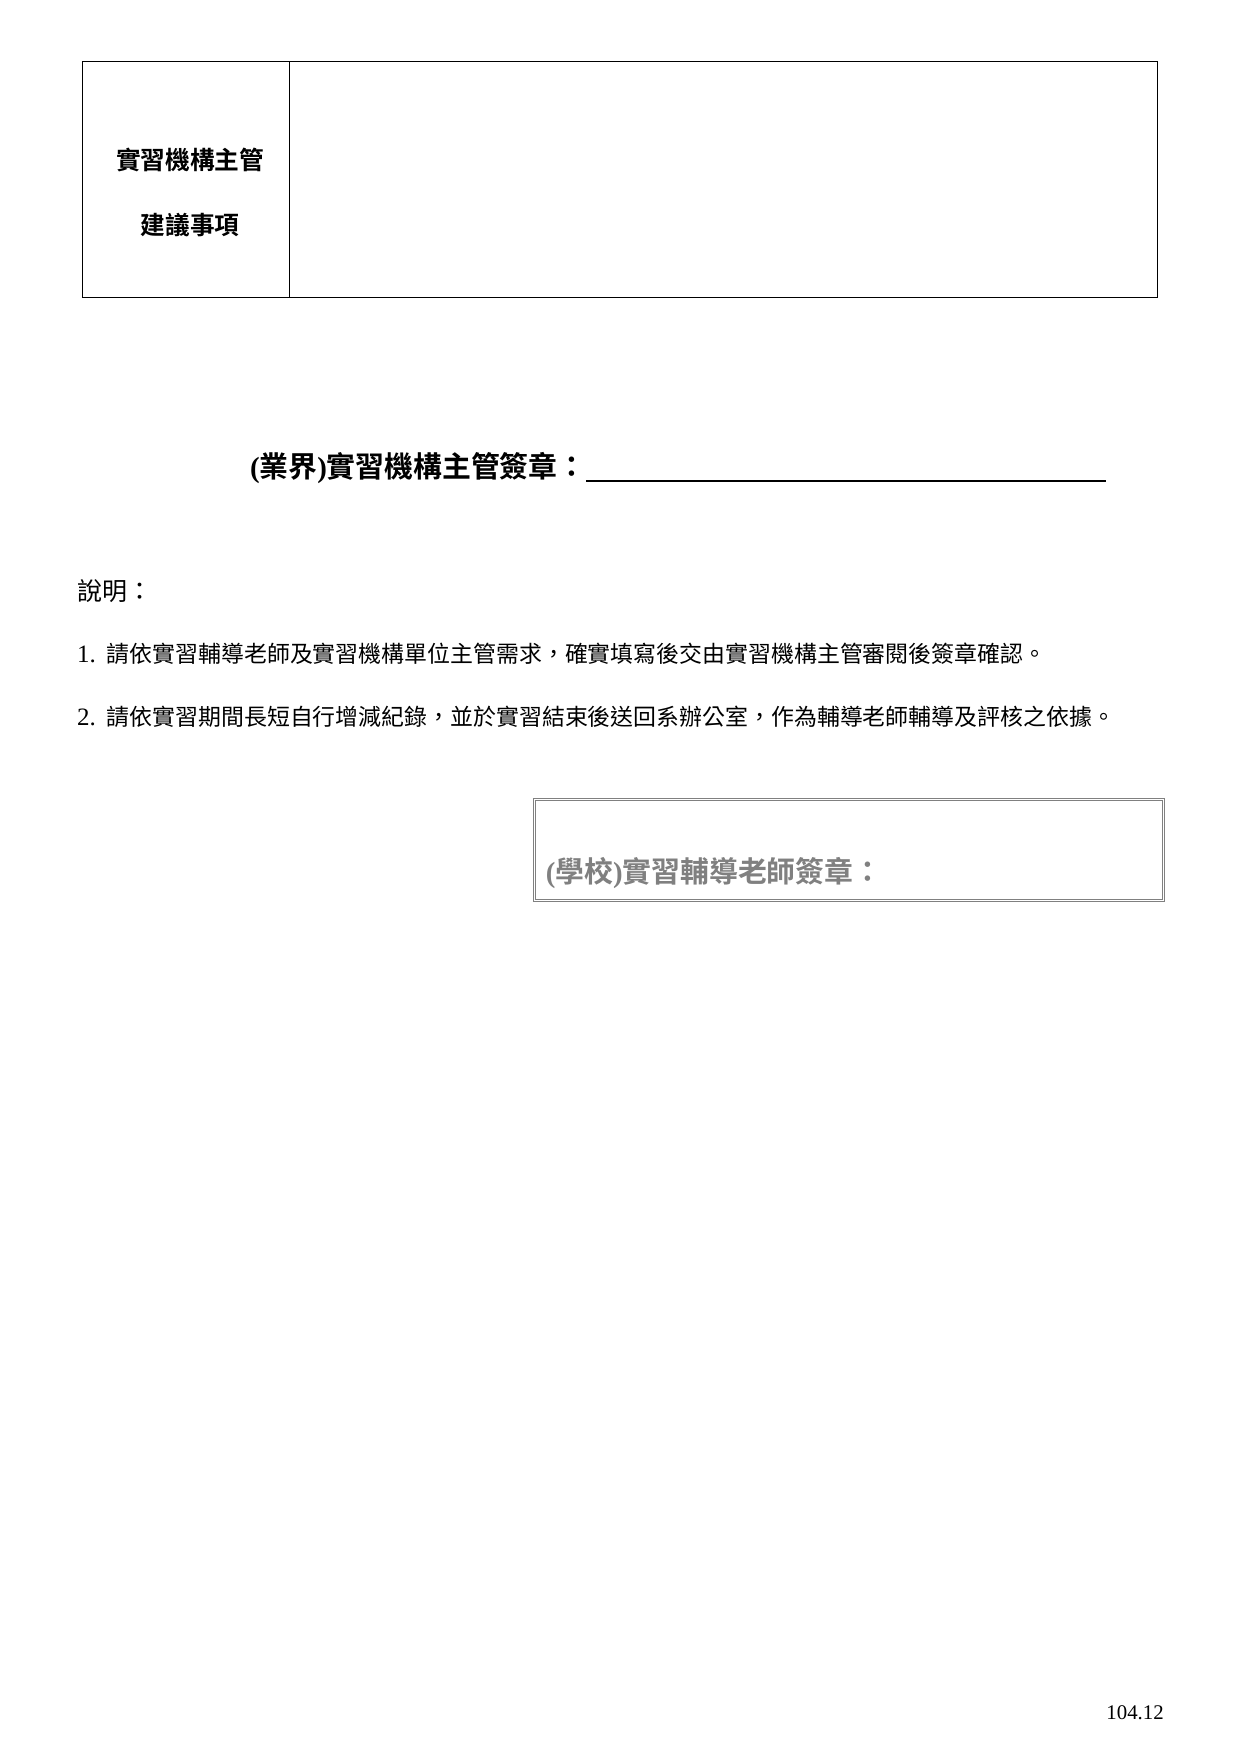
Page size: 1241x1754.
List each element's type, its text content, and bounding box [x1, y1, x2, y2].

text 說明： [77, 548, 1163, 611]
list 請依實習輔導老師及實習機構單位主管需求，確實填寫後交由實習機構主管審閱後簽章確認。 [77, 611, 1183, 673]
table_cell [290, 62, 1157, 297]
list 請依實習期間長短自行增減紀錄，並於實習結束後送回系辦公室，作為輔導老師輔導及評核之依據。 [77, 673, 1183, 736]
table_cell 實習機構主管 建議事項 [83, 62, 289, 297]
table_header (學校)實習輔導老師簽章： [536, 801, 1162, 899]
text (業界)實習機構主管簽章： [77, 423, 1106, 486]
